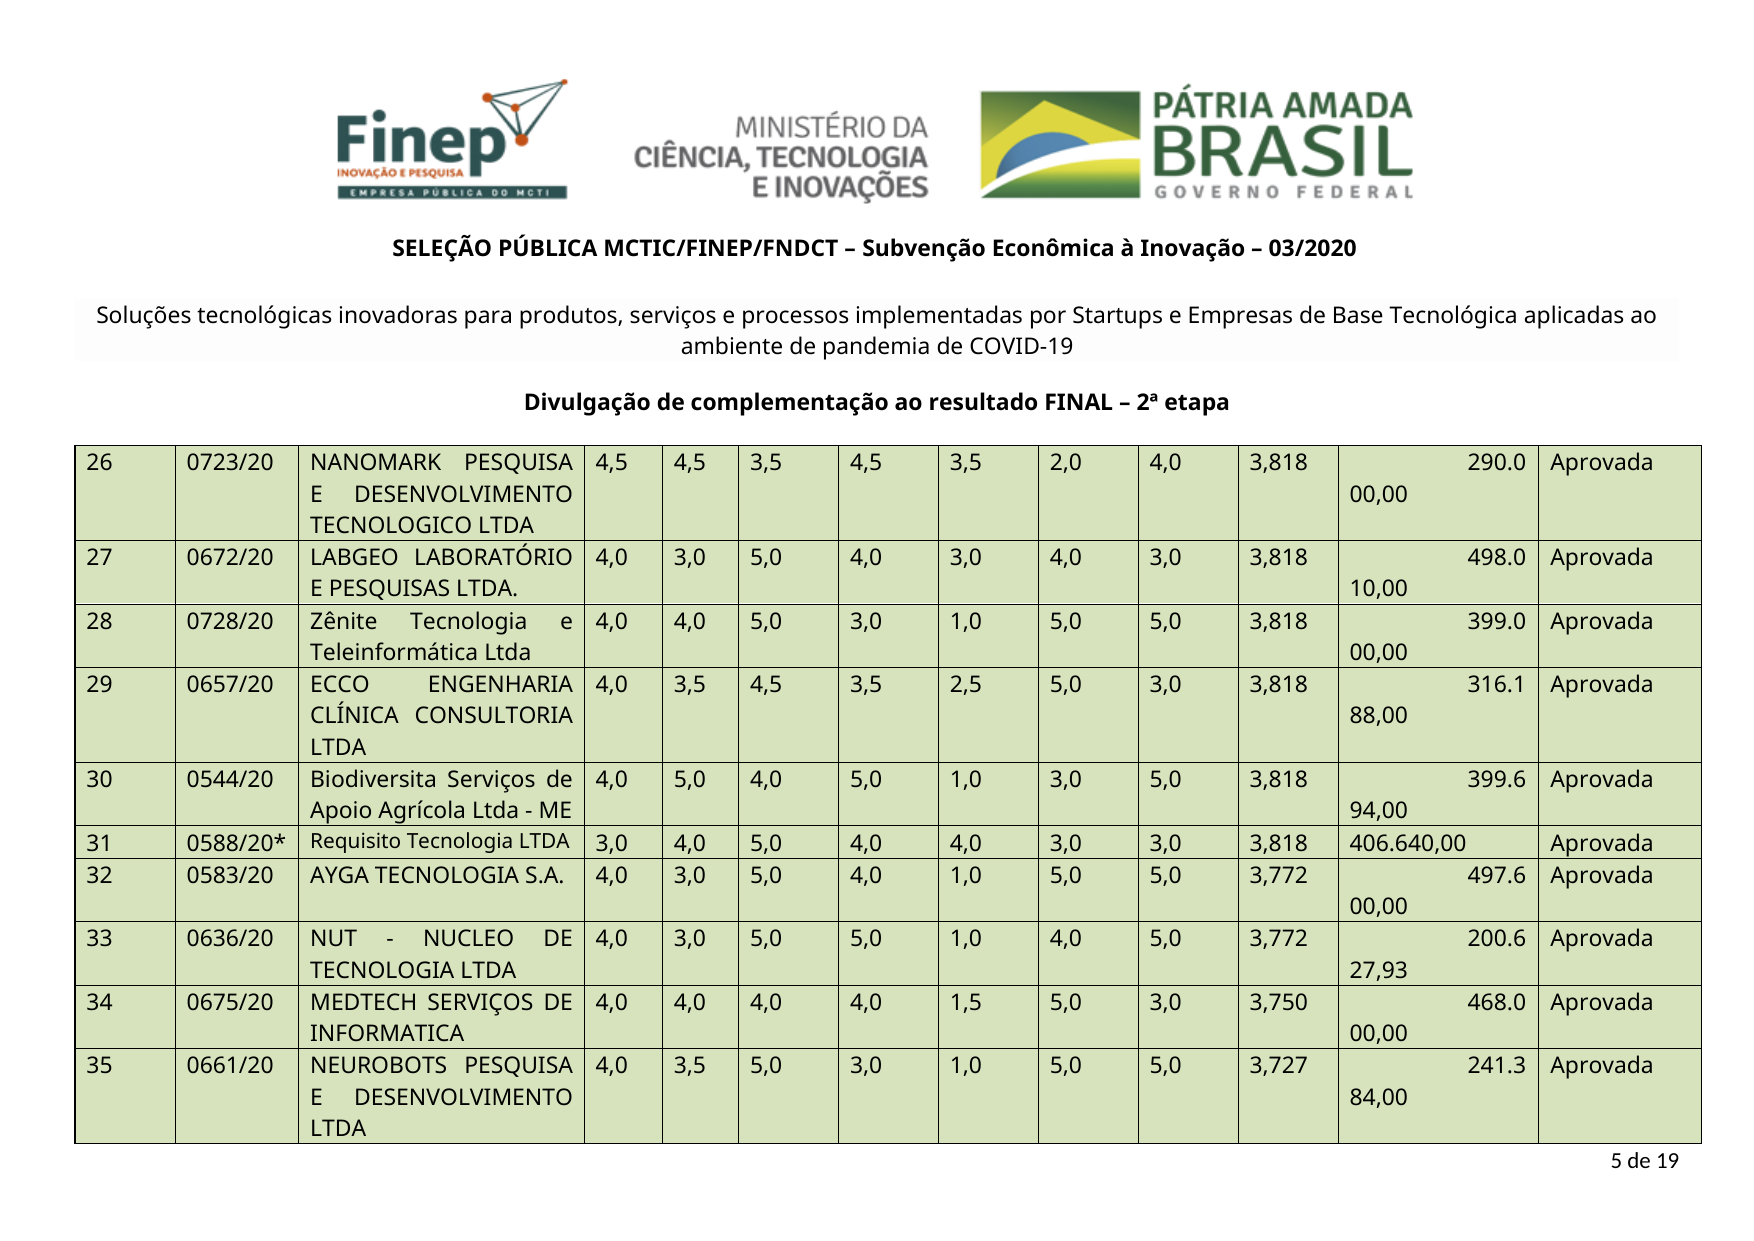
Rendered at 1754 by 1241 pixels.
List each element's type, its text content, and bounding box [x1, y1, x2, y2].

table_cell 1,0 [939, 605, 1038, 667]
table_cell Requisito Tecnologia LTDA [299, 826, 584, 858]
table_cell 3,818 [1239, 605, 1338, 667]
table_cell 0636/20 [176, 922, 298, 985]
table_cell 3,0 [663, 541, 738, 603]
table_cell 3,0 [839, 1049, 938, 1143]
table_cell 34 [76, 986, 175, 1048]
table_cell 5,0 [1139, 605, 1238, 667]
table_cell 3,5 [663, 1049, 738, 1143]
table_cell 3,750 [1239, 986, 1338, 1048]
table_cell MEDTECH SERVIÇOS DE INFORMATICA [299, 986, 584, 1048]
table_cell NEUROBOTS PESQUISA E DESENVOLVIMENTO LTDA [299, 1049, 584, 1143]
table_cell 4,0 [585, 922, 662, 985]
table_cell 3,818 [1239, 446, 1338, 540]
table_cell AYGA TECNOLOGIA S.A. [299, 859, 584, 921]
table_cell 3,0 [585, 826, 662, 858]
table_cell 0588/20* [176, 826, 298, 858]
table_cell 5,0 [739, 541, 838, 603]
table_cell 3,0 [663, 922, 738, 985]
table_cell 1,0 [939, 1049, 1038, 1143]
table_cell Aprovada [1539, 446, 1701, 540]
table_cell LABGEO LABORATÓRIO E PESQUISAS LTDA. [299, 541, 584, 603]
table_cell 3,818 [1239, 826, 1338, 858]
table_cell 3,0 [839, 605, 938, 667]
table_cell 3,772 [1239, 922, 1338, 985]
table_cell Aprovada [1539, 859, 1701, 921]
table_cell 5,0 [1039, 859, 1138, 921]
table_cell 2,0 [1039, 446, 1138, 540]
table_cell Aprovada [1539, 922, 1701, 985]
table_cell 4,0 [663, 826, 738, 858]
table_cell 3,5 [663, 668, 738, 762]
table_cell 0672/20 [176, 541, 298, 603]
table_cell NANOMARK PESQUISA E DESENVOLVIMENTO TECNOLOGICO LTDA [299, 446, 584, 540]
table_cell Aprovada [1539, 541, 1701, 603]
table_cell 4,0 [1039, 541, 1138, 603]
table_cell Biodiversita Serviços de Apoio Agrícola Ltda - ME [299, 763, 584, 825]
table_cell 4,0 [839, 826, 938, 858]
table_cell 4,0 [585, 763, 662, 825]
table_cell 27 [76, 541, 175, 603]
table_cell 4,0 [839, 859, 938, 921]
table_cell 5,0 [1139, 859, 1238, 921]
table_cell 3,0 [939, 541, 1038, 603]
table_cell 241.384,00 [1339, 1049, 1538, 1143]
table_cell 29 [76, 668, 175, 762]
table_cell 3,0 [1139, 668, 1238, 762]
table_cell 399.000,00 [1339, 605, 1538, 667]
table_cell Aprovada [1539, 986, 1701, 1048]
table_cell 4,0 [585, 668, 662, 762]
table_cell 4,0 [939, 826, 1038, 858]
table_cell 0583/20 [176, 859, 298, 921]
table_cell 4,0 [839, 541, 938, 603]
table_cell 3,0 [1139, 986, 1238, 1048]
table_cell 1,0 [939, 763, 1038, 825]
table_cell Zênite Tecnologia e Teleinformática Ltda [299, 605, 584, 667]
table_cell 4,0 [663, 605, 738, 667]
table_cell 4,0 [585, 605, 662, 667]
table_cell 3,0 [1039, 763, 1138, 825]
table_cell 4,5 [839, 446, 938, 540]
table_cell 1,0 [939, 859, 1038, 921]
table_cell 316.188,00 [1339, 668, 1538, 762]
table_cell 3,0 [1139, 541, 1238, 603]
table_cell 4,5 [585, 446, 662, 540]
table_cell 4,0 [1039, 922, 1138, 985]
table_cell 5,0 [739, 605, 838, 667]
table_cell 497.600,00 [1339, 859, 1538, 921]
table_cell 31 [76, 826, 175, 858]
table_cell 5,0 [1139, 763, 1238, 825]
table_cell 3,727 [1239, 1049, 1338, 1143]
table_cell 498.010,00 [1339, 541, 1538, 603]
table_cell 5,0 [1039, 605, 1138, 667]
table_cell Aprovada [1539, 668, 1701, 762]
table_cell 3,5 [739, 446, 838, 540]
table_cell 0723/20 [176, 446, 298, 540]
table_cell 4,0 [585, 859, 662, 921]
table_cell 5,0 [663, 763, 738, 825]
table_cell 32 [76, 859, 175, 921]
table_cell 4,0 [1139, 446, 1238, 540]
table_cell Aprovada [1539, 763, 1701, 825]
table_cell 3,5 [939, 446, 1038, 540]
table_cell ECCO ENGENHARIA CLÍNICA CONSULTORIA LTDA [299, 668, 584, 762]
table_cell Aprovada [1539, 826, 1701, 858]
table_cell 0728/20 [176, 605, 298, 667]
table_cell 4,0 [839, 986, 938, 1048]
table_cell 5,0 [1139, 922, 1238, 985]
table_cell NUT - NUCLEO DE TECNOLOGIA LTDA [299, 922, 584, 985]
table_cell 1,5 [939, 986, 1038, 1048]
table_cell 468.000,00 [1339, 986, 1538, 1048]
table_cell 1,0 [939, 922, 1038, 985]
table_cell 0661/20 [176, 1049, 298, 1143]
table_cell 200.627,93 [1339, 922, 1538, 985]
table_cell 3,0 [663, 859, 738, 921]
table_cell 5,0 [739, 1049, 838, 1143]
table_cell 0657/20 [176, 668, 298, 762]
table_cell 4,0 [663, 986, 738, 1048]
table_cell 28 [76, 605, 175, 667]
table_cell 5,0 [1139, 1049, 1238, 1143]
table_cell 4,0 [585, 1049, 662, 1143]
table_cell Aprovada [1539, 1049, 1701, 1143]
table_cell 3,0 [1139, 826, 1238, 858]
table_cell 3,772 [1239, 859, 1338, 921]
table_cell 30 [76, 763, 175, 825]
table_cell 4,5 [663, 446, 738, 540]
table_cell 26 [76, 446, 175, 540]
table_cell 3,818 [1239, 763, 1338, 825]
table_cell 5,0 [1039, 1049, 1138, 1143]
table_cell 4,0 [739, 986, 838, 1048]
table_cell 5,0 [739, 922, 838, 985]
table_cell 5,0 [1039, 986, 1138, 1048]
table_cell 35 [76, 1049, 175, 1143]
table_cell 33 [76, 922, 175, 985]
table_cell 5,0 [839, 763, 938, 825]
table_cell 4,0 [739, 763, 838, 825]
table_cell 399.694,00 [1339, 763, 1538, 825]
table_cell 3,0 [1039, 826, 1138, 858]
table_cell 406.640,00 [1339, 826, 1538, 858]
table_cell 5,0 [1039, 668, 1138, 762]
table_cell 3,5 [839, 668, 938, 762]
table_cell 4,0 [585, 541, 662, 603]
table_cell 5,0 [839, 922, 938, 985]
table_cell 290.000,00 [1339, 446, 1538, 540]
table_cell 3,818 [1239, 668, 1338, 762]
table_cell 5,0 [739, 859, 838, 921]
table_cell 4,0 [585, 986, 662, 1048]
table_cell 4,5 [739, 668, 838, 762]
table_cell 0544/20 [176, 763, 298, 825]
table_cell 0675/20 [176, 986, 298, 1048]
table_cell 3,818 [1239, 541, 1338, 603]
table_cell 2,5 [939, 668, 1038, 762]
table_cell Aprovada [1539, 605, 1701, 667]
table_cell 5,0 [739, 826, 838, 858]
